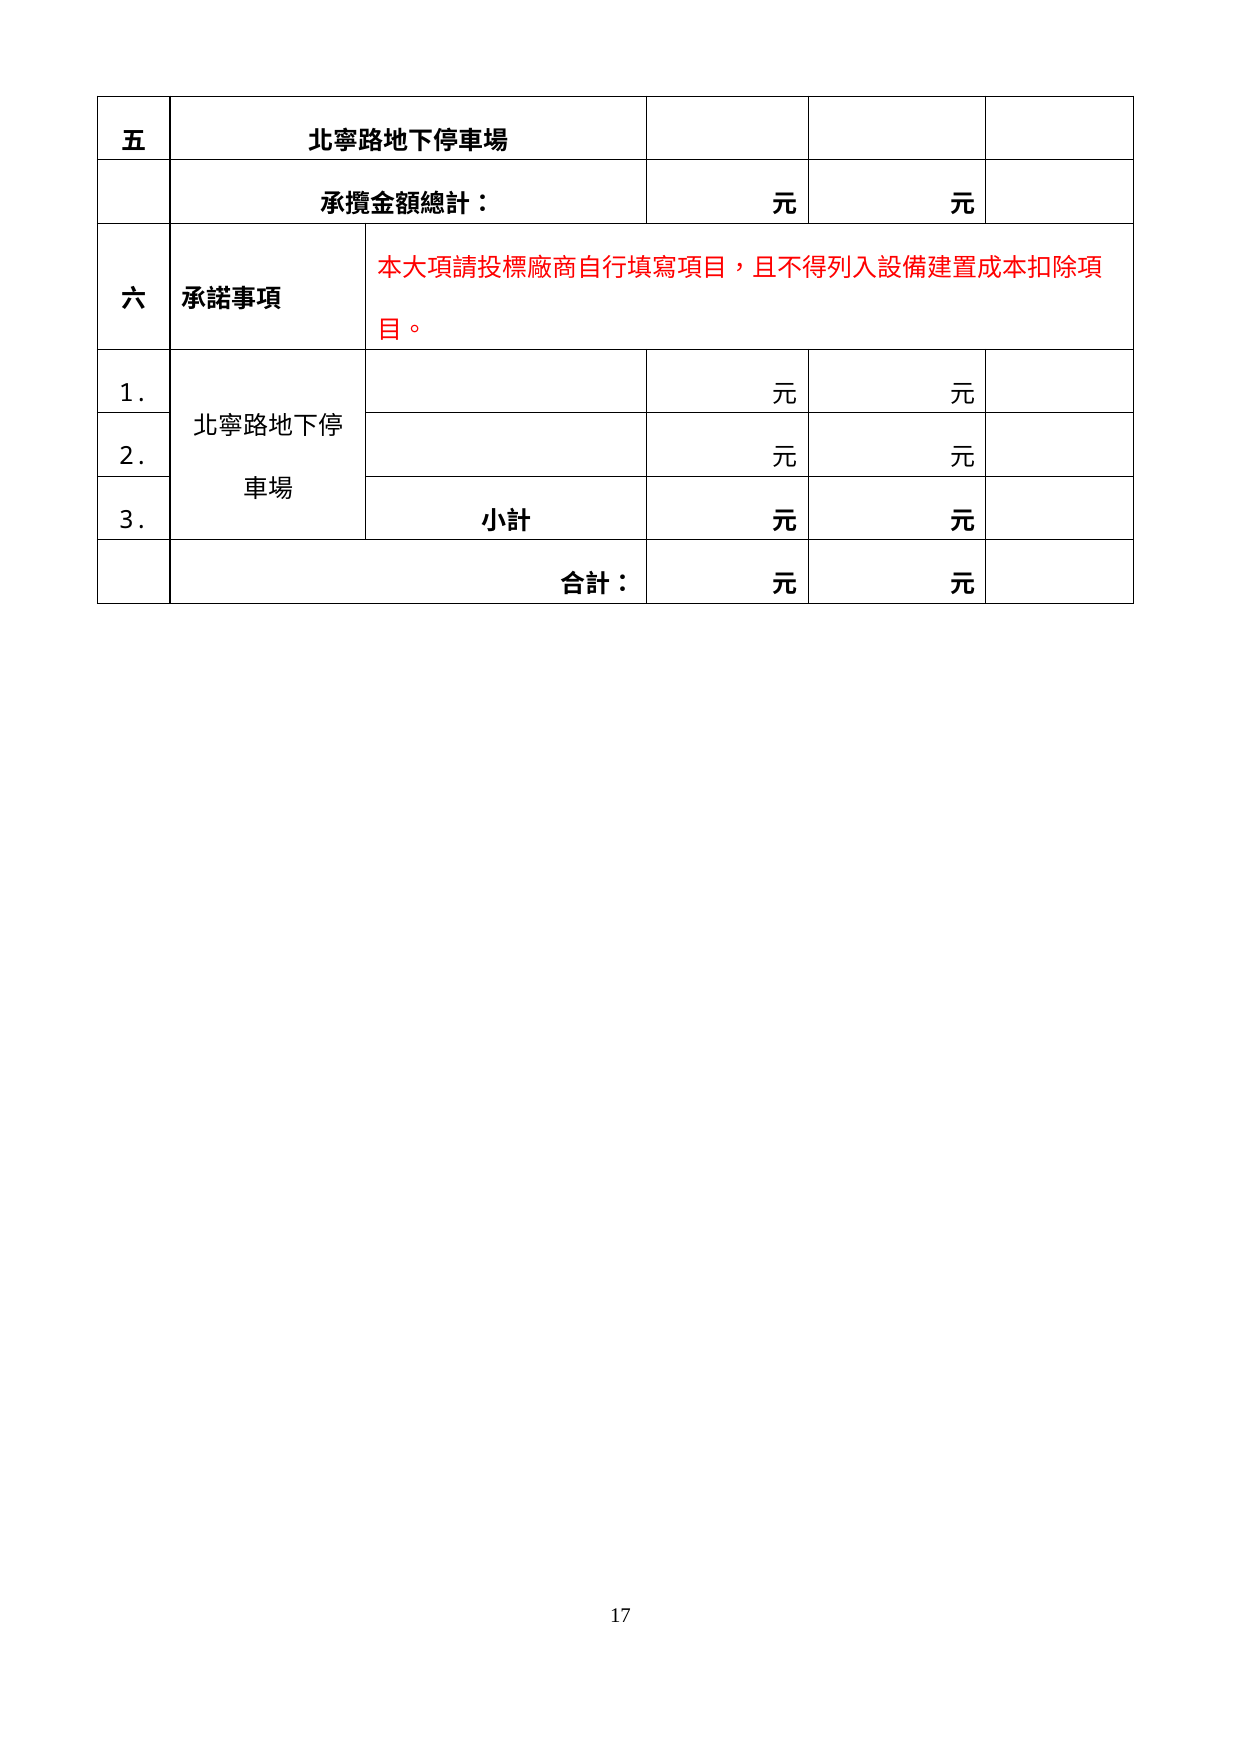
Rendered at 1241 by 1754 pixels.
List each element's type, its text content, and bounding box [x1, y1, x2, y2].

table_cell [986, 477, 1133, 539]
table_cell [986, 97, 1133, 159]
table_cell [647, 97, 808, 159]
table_cell 元 [647, 413, 808, 476]
table_cell 本大項請投標廠商自行填寫項目，且不得列入設備建置成本扣除項目。 [366, 224, 1133, 349]
table_cell 北寧路地下停車場 [171, 350, 365, 539]
table_cell [986, 160, 1133, 223]
table_cell [366, 350, 646, 412]
table_cell [98, 160, 169, 223]
table_cell 承諾事項 [171, 224, 365, 349]
table_cell 元 [809, 477, 985, 539]
table_cell 3. [98, 477, 169, 539]
table_cell 小計 [366, 477, 646, 539]
table_cell 承攬金額總計： [171, 160, 646, 223]
table_cell 元 [647, 540, 808, 603]
table_cell 元 [647, 477, 808, 539]
table_cell [98, 540, 169, 603]
table_cell 五 [98, 97, 169, 159]
table_cell [986, 540, 1133, 603]
table_cell [809, 97, 985, 159]
table_cell 元 [809, 413, 985, 476]
table_cell 北寧路地下停車場 [171, 97, 646, 159]
table_cell 1. [98, 350, 169, 412]
table_cell 元 [647, 160, 808, 223]
table_cell 六 [98, 224, 169, 349]
table_cell 元 [809, 540, 985, 603]
table_cell [366, 413, 646, 476]
table_cell 元 [809, 350, 985, 412]
table_cell [986, 350, 1133, 412]
table_cell 合計： [171, 540, 646, 603]
table_cell 元 [647, 350, 808, 412]
table_cell 元 [809, 160, 985, 223]
table_cell 2. [98, 413, 169, 476]
table_cell [986, 413, 1133, 476]
